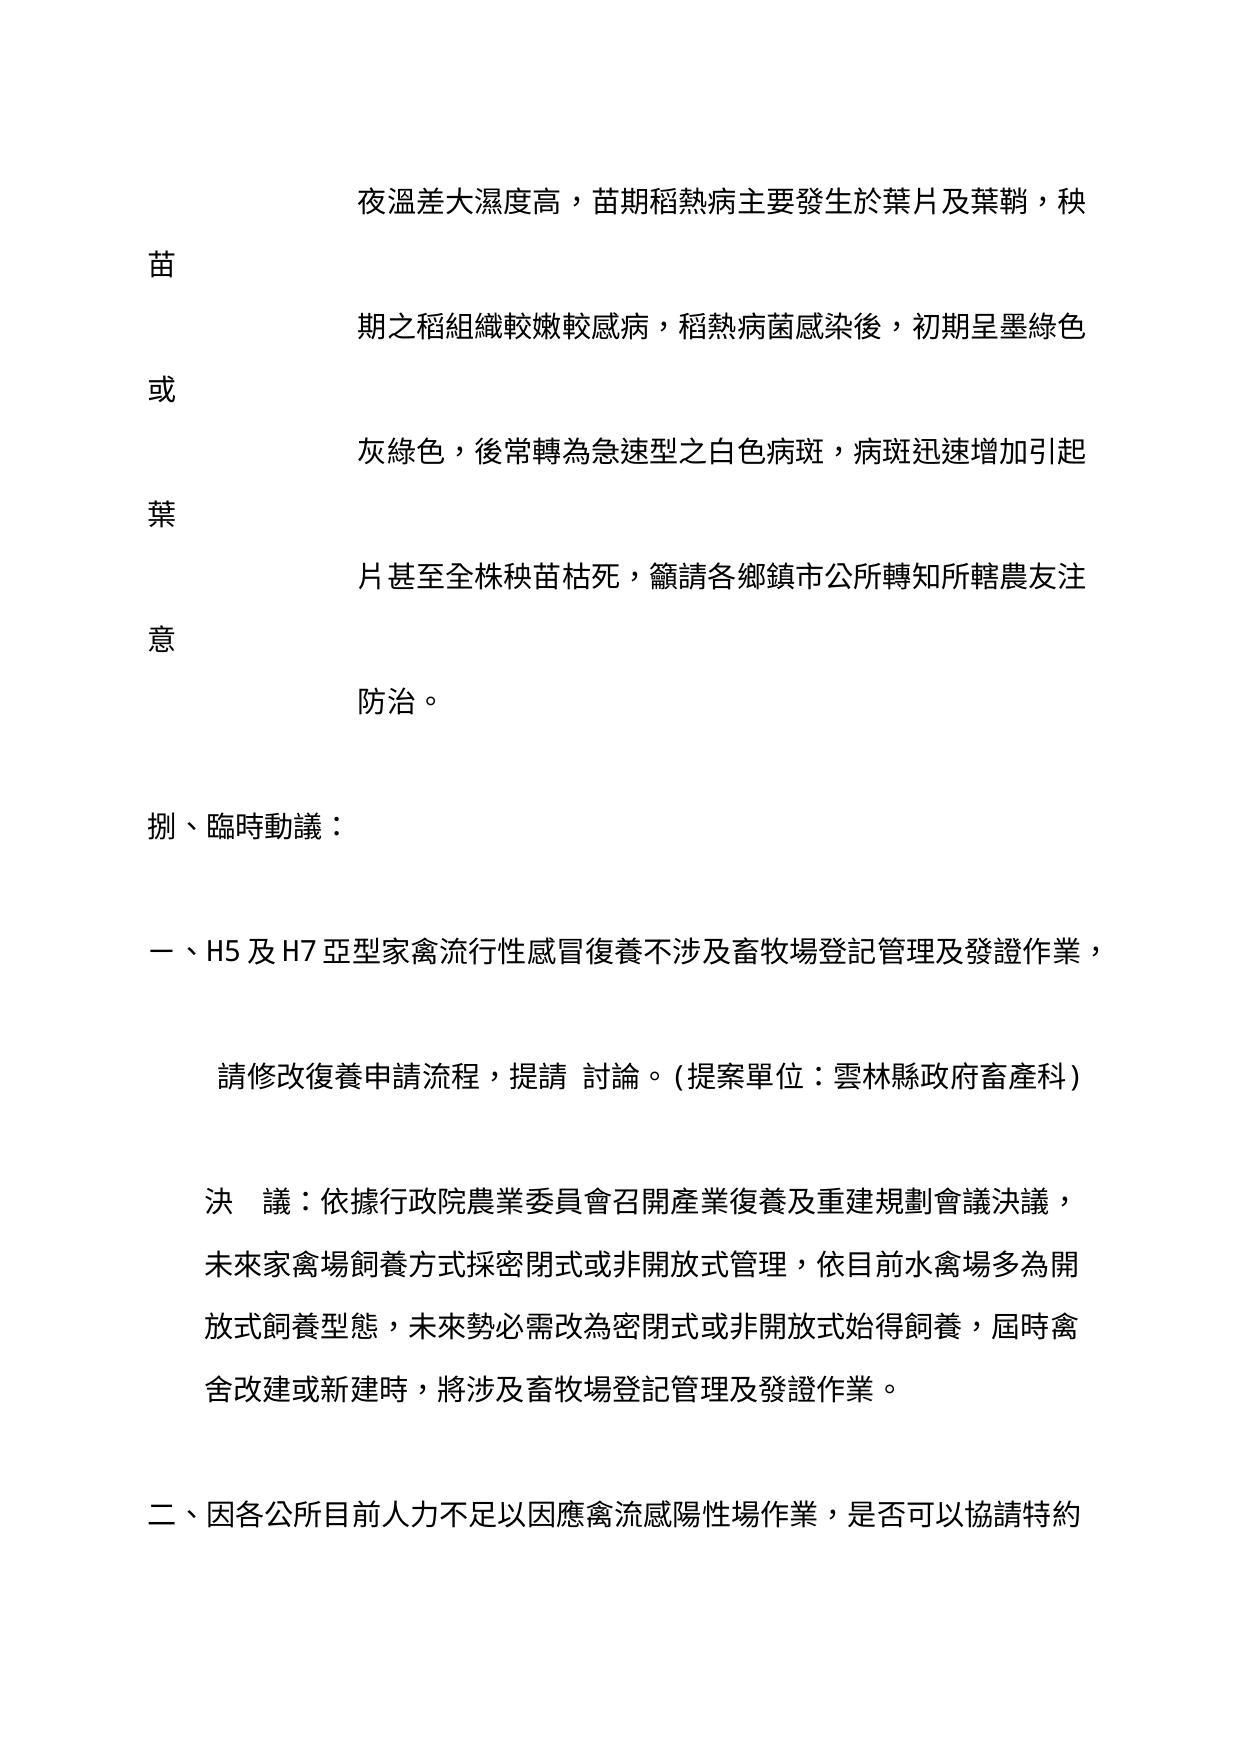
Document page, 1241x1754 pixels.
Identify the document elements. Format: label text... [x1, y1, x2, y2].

text 防治。 [148, 658, 1092, 721]
text 決 議：依據行政院農業委員會召開產業復養及重建規劃會議決議，未來家禽場飼養方式採密閉式或非開放式管理，依目前水禽場多為開放式飼養型態，未來勢必需改為密閉式或非開放式始得飼養，屆時禽舍改建或新建時，將涉及畜牧場登記管理及發證作業。 [204, 1158, 1092, 1408]
text 期之稻組織較嫩較感病，稻熱病菌感染後，初期呈墨綠色或 [148, 283, 1092, 408]
text 灰綠色，後常轉為急速型之白色病斑，病斑迅速增加引起葉 [148, 408, 1092, 533]
text 夜溫差大濕度高，苗期稻熱病主要發生於葉片及葉鞘，秧苗 [148, 158, 1092, 283]
text 捌、臨時動議： [148, 783, 1092, 846]
text 二、因各公所目前人力不足以因應禽流感陽性場作業，是否可以協請特約 [148, 1471, 1092, 1533]
text 請修改復養申請流程，提請 討論。(提案單位：雲林縣政府畜產科) [148, 1033, 1092, 1096]
text ㄧ、H5及H7亞型家禽流行性感冒復養不涉及畜牧場登記管理及發證作業， [148, 908, 1092, 971]
text 片甚至全株秧苗枯死，籲請各鄉鎮市公所轉知所轄農友注意 [148, 533, 1092, 658]
